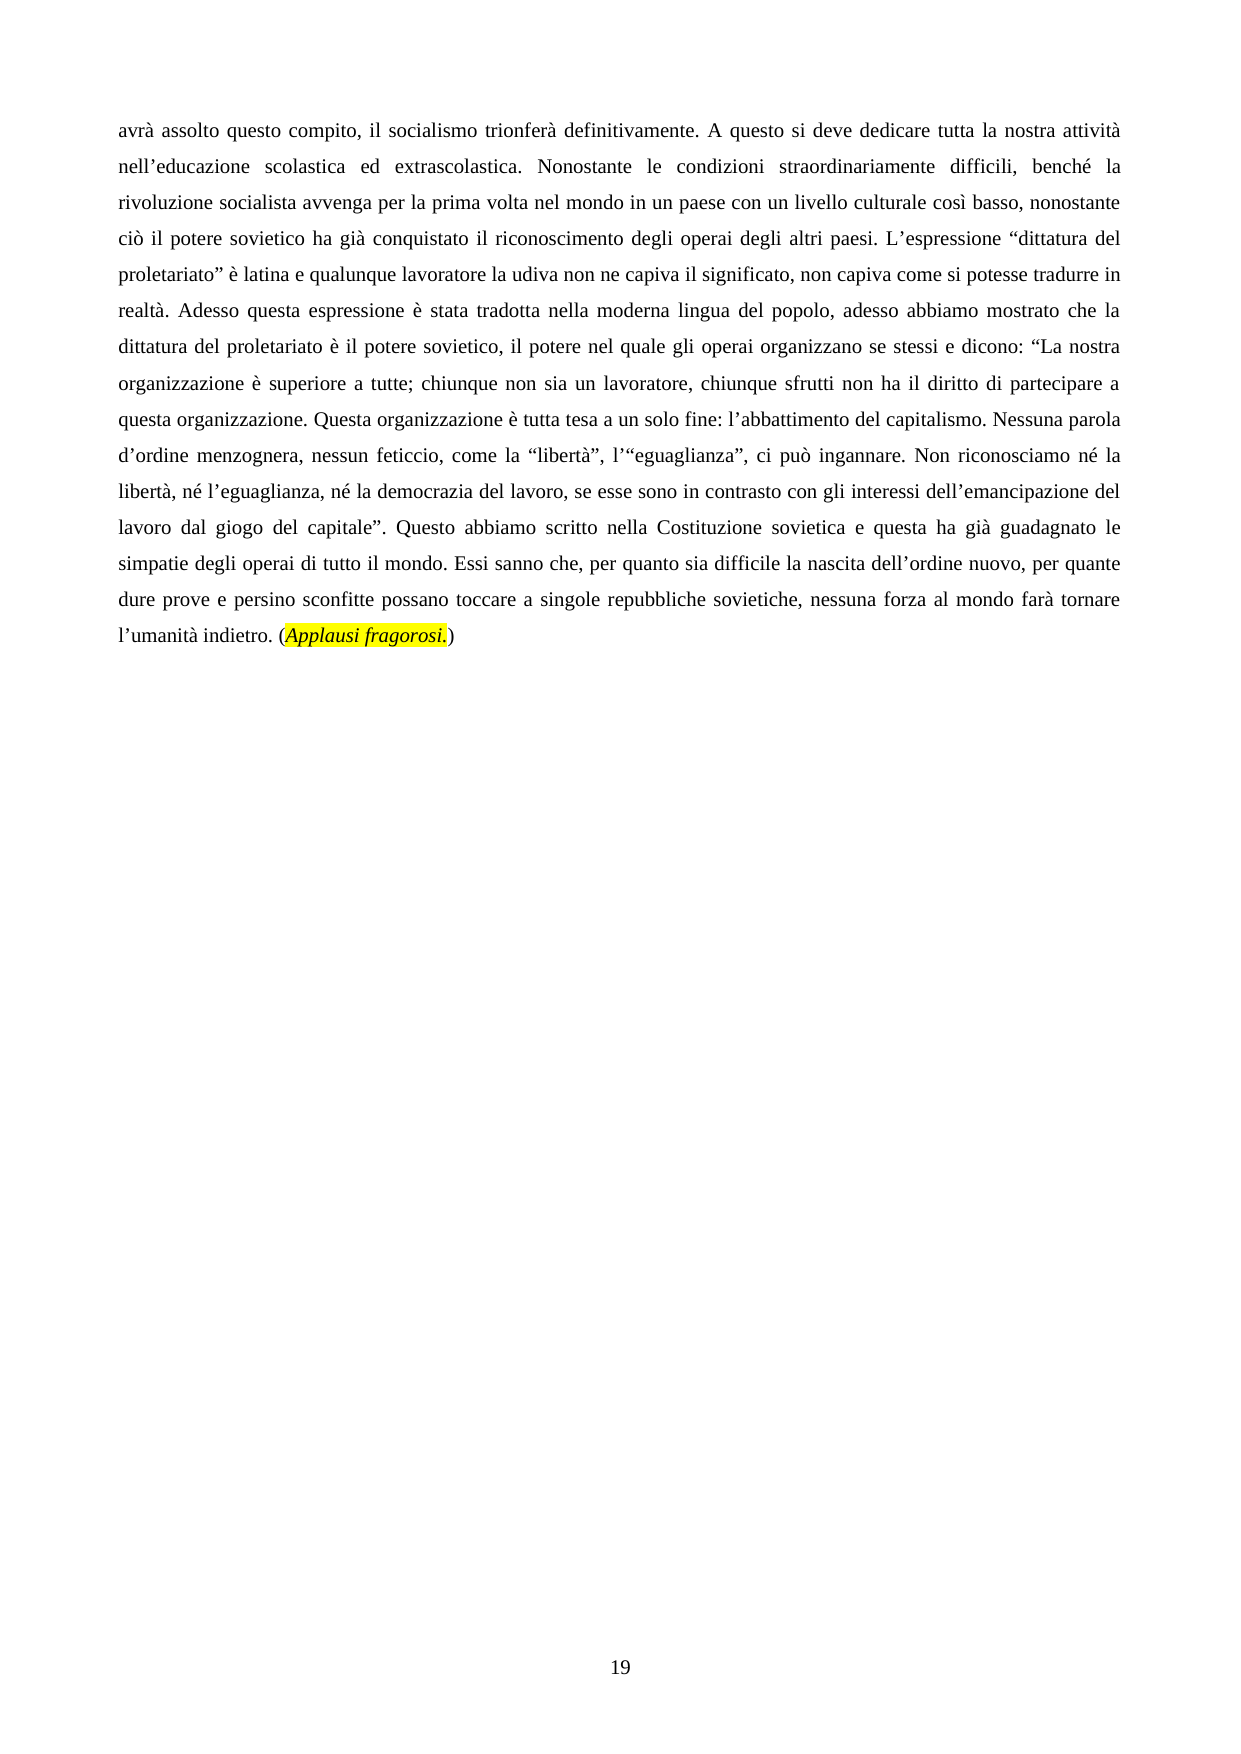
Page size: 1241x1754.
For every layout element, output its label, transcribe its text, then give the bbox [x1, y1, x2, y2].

text avrà assolto questo compito, il socialismo trionferà definitivamente. A questo si deve dedicare tutta la nostra attività nell’educazione scolastica ed extrascolastica. Nonostante le condizioni straordinariamente difficili, benché la rivoluzione socialista avvenga per la prima volta nel mondo in un paese con un livello culturale così basso, nonostante ciò il potere sovietico ha già conquistato il riconoscimento degli operai degli altri paesi. L’espressione “dittatura del proletariato” è latina e qualunque lavoratore la udiva non ne capiva il significato, non capiva come si potesse tradurre in realtà. Adesso questa espressione è stata tradotta nella moderna lingua del popolo, adesso abbiamo mostrato che la dittatura del proletariato è il potere sovietico, il potere nel quale gli operai organizzano se stessi e dicono: “La nostra organizzazione è superiore a tutte; chiunque non sia un lavoratore, chiunque sfrutti non ha il diritto di partecipare a questa organizzazione. Questa organizzazione è tutta tesa a un solo fine: l’abbattimento del capitalismo. Nessuna parola d’ordine menzognera, nessun feticcio, come la “libertà”, l’“eguaglianza”, ci può ingannare. Non riconosciamo né la libertà, né l’eguaglianza, né la democrazia del lavoro, se esse sono in contrasto con gli interessi dell’emancipazione del lavoro dal giogo del capitale”. Questo abbiamo scritto nella Costituzione sovietica e questa ha già guadagnato le simpatie degli operai di tutto il mondo. Essi sanno che, per quanto sia difficile la nascita dell’ordine nuovo, per quante dure prove e persino sconfitte possano toccare a singole repubbliche sovietiche, nessuna forza al mondo farà tornare l’umanità indietro. (Applausi fragorosi.) [118, 118, 1122, 647]
